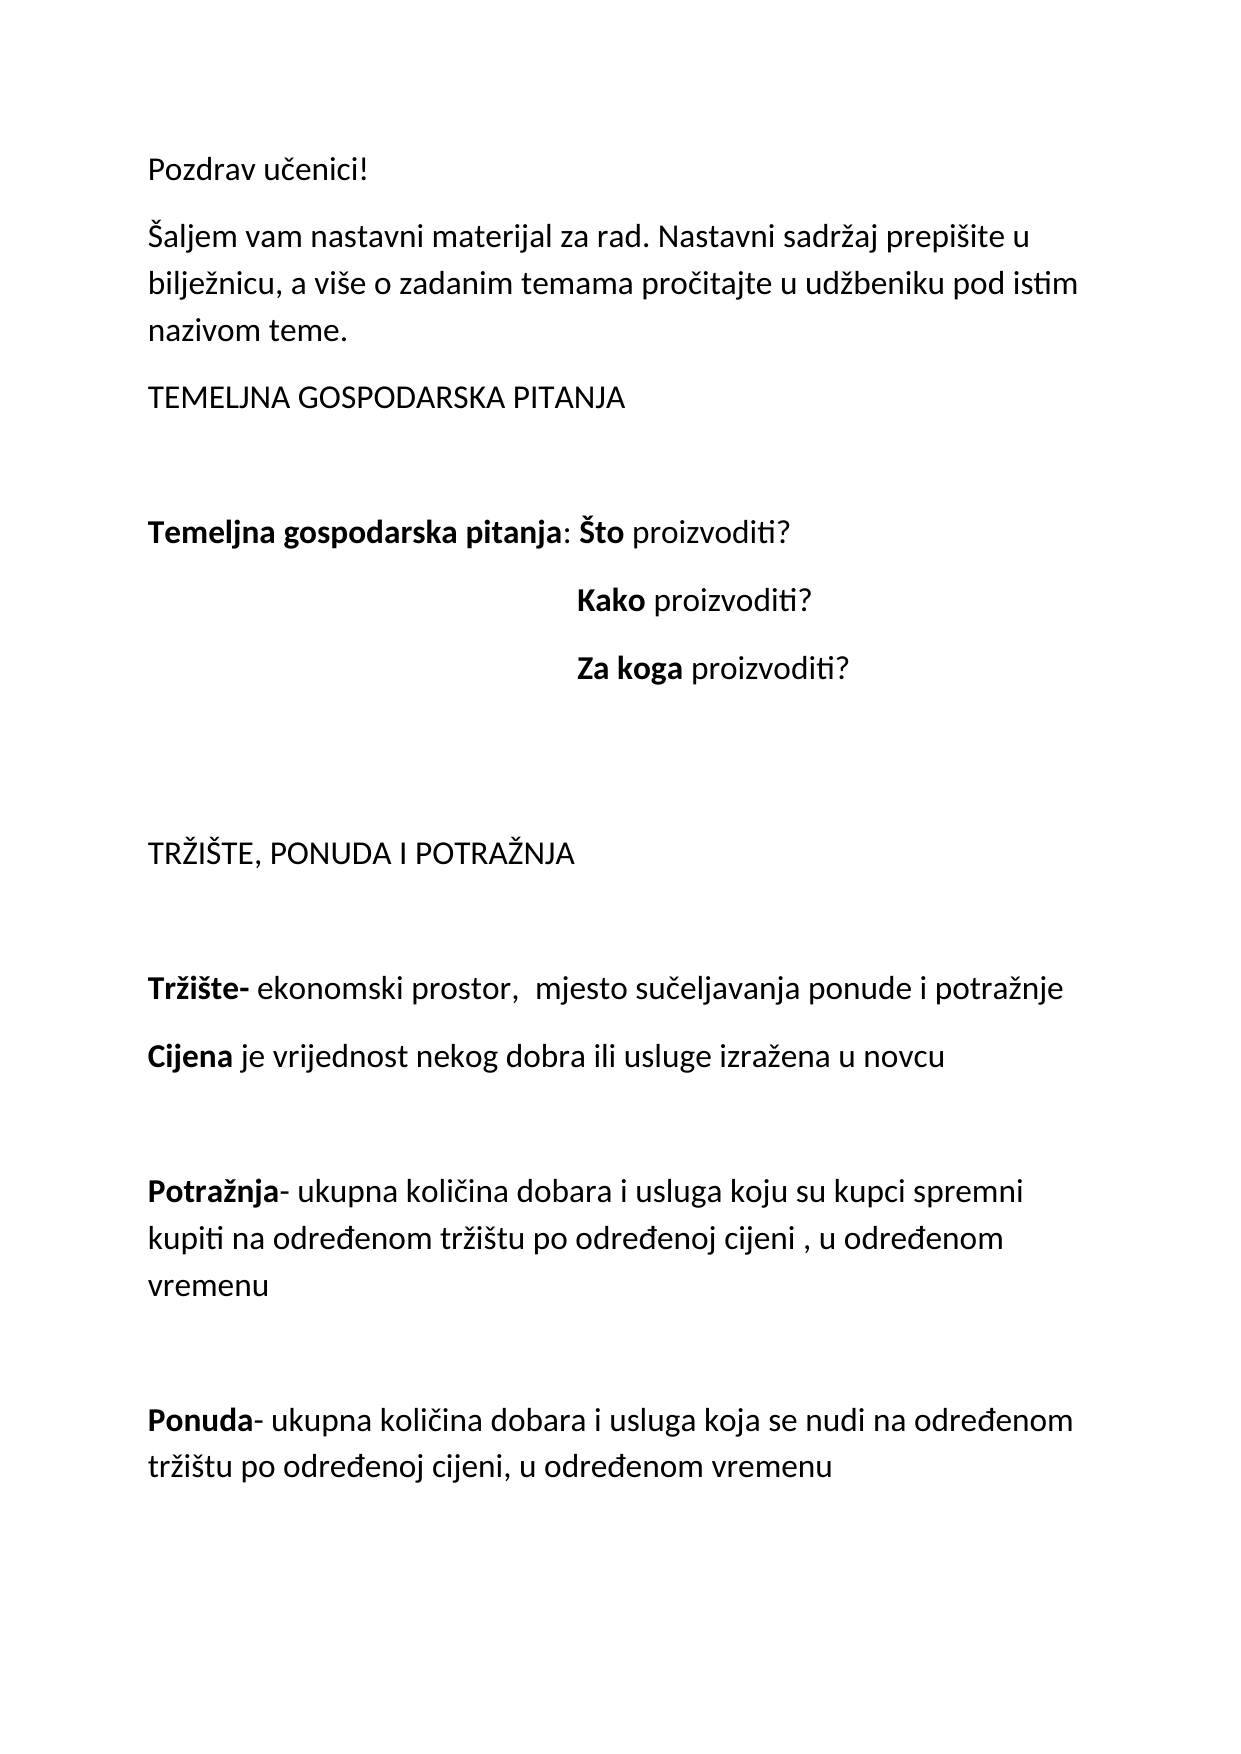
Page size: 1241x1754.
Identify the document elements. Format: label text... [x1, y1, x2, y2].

text Tržište- ekonomski prostor, mjesto sučeljavanja ponude i potražnje [148, 967, 1093, 1008]
text Za koga proizvoditi? [148, 647, 1093, 687]
text TEMELJNA GOSPODARSKA PITANJA [148, 376, 1093, 417]
text Pozdrav učenici! [148, 148, 1093, 188]
text Temeljna gospodarska pitanja: Što proizvoditi? [148, 512, 1093, 552]
text Ponuda- ukupna količina dobara i usluga koja se nudi na određenom tržištu po određenoj cijeni, u određenom vremenu [148, 1399, 1093, 1486]
text Cijena je vrijednost nekog dobra ili usluge izražena u novcu [148, 1035, 1093, 1076]
text Kako proizvoditi? [148, 579, 1093, 620]
text Potražnja- ukupna količina dobara i usluga koju su kupci spremni kupiti na određenom tržištu po određenoj cijeni , u određenom vremenu [148, 1170, 1093, 1304]
text TRŽIŠTE, PONUDA I POTRAŽNJA [148, 832, 1093, 873]
text Šaljem vam nastavni materijal za rad. Nastavni sadržaj prepišite u bilježnicu, a više o zadanim temama pročitajte u udžbeniku pod istim nazivom teme. [148, 215, 1093, 349]
